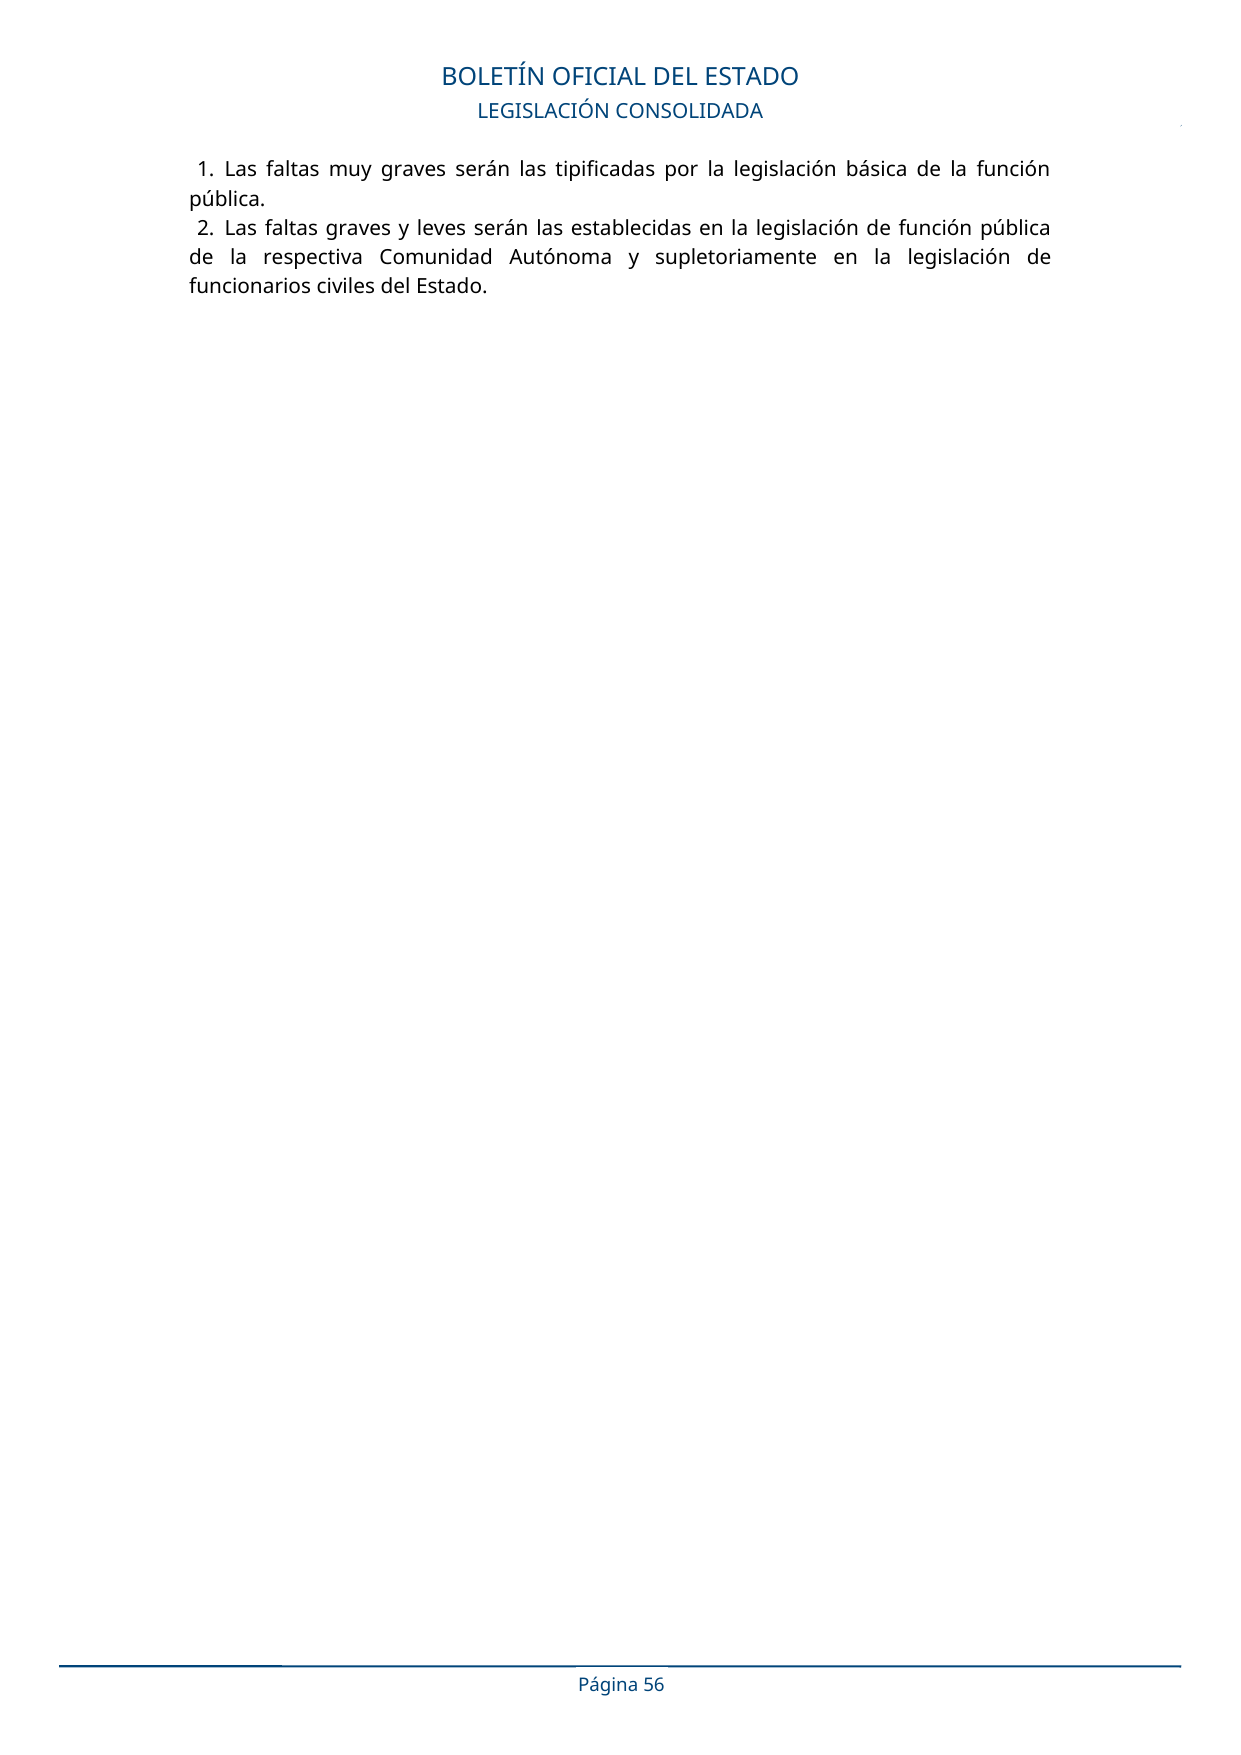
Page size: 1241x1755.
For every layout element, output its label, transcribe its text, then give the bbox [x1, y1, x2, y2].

list Las faltas muy graves serán las tipificadas por la legislación básica de la función pública. [161, 154, 1052, 212]
list Las faltas graves y leves serán las establecidas en la legislación de función pública de la respectiva Comunidad Autónoma y supletoriamente en la legislación de funcionarios civiles del Estado. [161, 213, 1052, 300]
